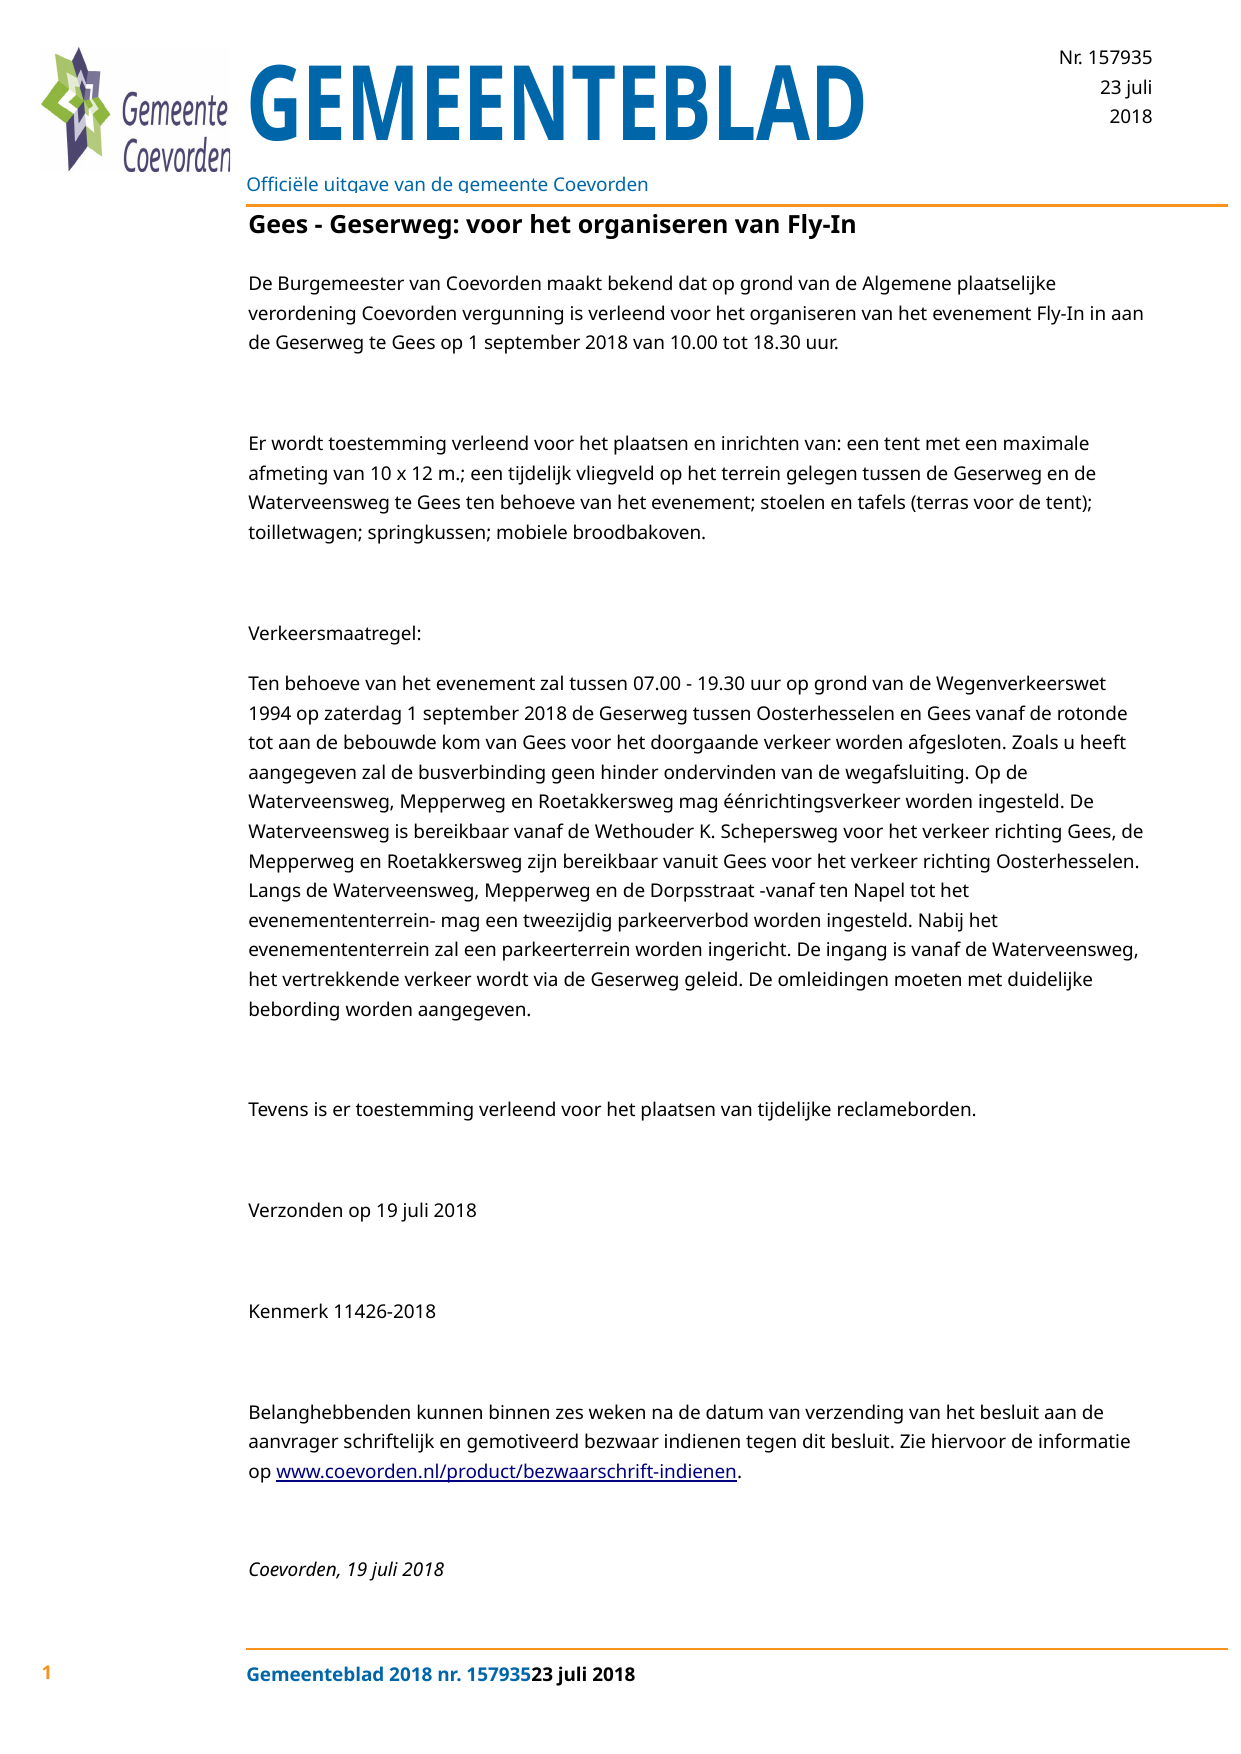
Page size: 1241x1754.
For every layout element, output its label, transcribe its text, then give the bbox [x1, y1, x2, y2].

text Belanghebbenden kunnen binnen zes weken na de datum van verzending van het besluit aan de aanvrager schriftelijk en gemotiveerd bezwaar indienen tegen dit besluit. Zie hiervoor de informatie op www.coevorden.nl/product/bezwaarschrift-indienen. [248, 1399, 1152, 1484]
text Verzonden op 19 juli 2018 [248, 1197, 1152, 1223]
text Tevens is er toestemming verleend voor het plaatsen van tijdelijke reclameborden. [248, 1097, 1152, 1122]
text Verkeersmaatregel: [248, 620, 1152, 646]
text Gees - Geserweg: voor het organiseren van Fly-In [248, 207, 1152, 241]
text Er wordt toestemming verleend voor het plaatsen en inrichten van: een tent met een maximale afmeting van 10 x 12 m.; een tijdelijk vliegveld op het terrein gelegen tussen de Geserweg en de Waterveensweg te Gees ten behoeve van het evenement; stoelen en tafels (terras voor de tent); toilletwagen; springkussen; mobiele broodbakoven. [248, 430, 1152, 545]
text De Burgemeester van Coevorden maakt bekend dat op grond van de Algemene plaatselijke verordening Coevorden vergunning is verleend voor het organiseren van het evenement Fly-In in aan de Geserweg te Gees op 1 september 2018 van 10.00 tot 18.30 uur. [248, 270, 1152, 355]
picture [41, 47, 231, 172]
text Coevorden, 19 juli 2018 [248, 1556, 1152, 1582]
text Ten behoeve van het evenement zal tussen 07.00 - 19.30 uur op grond van de Wegenverkeerswet 1994 op zaterdag 1 september 2018 de Geserweg tussen Oosterhesselen en Gees vanaf de rotonde tot aan de bebouwde kom van Gees voor het doorgaande verkeer worden afgesloten. Zoals u heeft aangegeven zal de busverbinding geen hinder ondervinden van de wegafsluiting. Op de Waterveensweg, Mepperweg en Roetakkersweg mag éénrichtingsverkeer worden ingesteld. De Waterveensweg is bereikbaar vanaf de Wethouder K. Schepersweg voor het verkeer richting Gees, de Mepperweg en Roetakkersweg zijn bereikbaar vanuit Gees voor het verkeer richting Oosterhesselen. Langs de Waterveensweg, Mepperweg en de Dorpsstraat -vanaf ten Napel tot het evenemententerrein- mag een tweezijdig parkeerverbod worden ingesteld. Nabij het evenemententerrein zal een parkeerterrein worden ingericht. De ingang is vanaf de Waterveensweg, het vertrekkende verkeer wordt via de Geserweg geleid. De omleidingen moeten met duidelijke bebording worden aangegeven. [248, 670, 1152, 1021]
text Kenmerk 11426-2018 [248, 1298, 1152, 1324]
